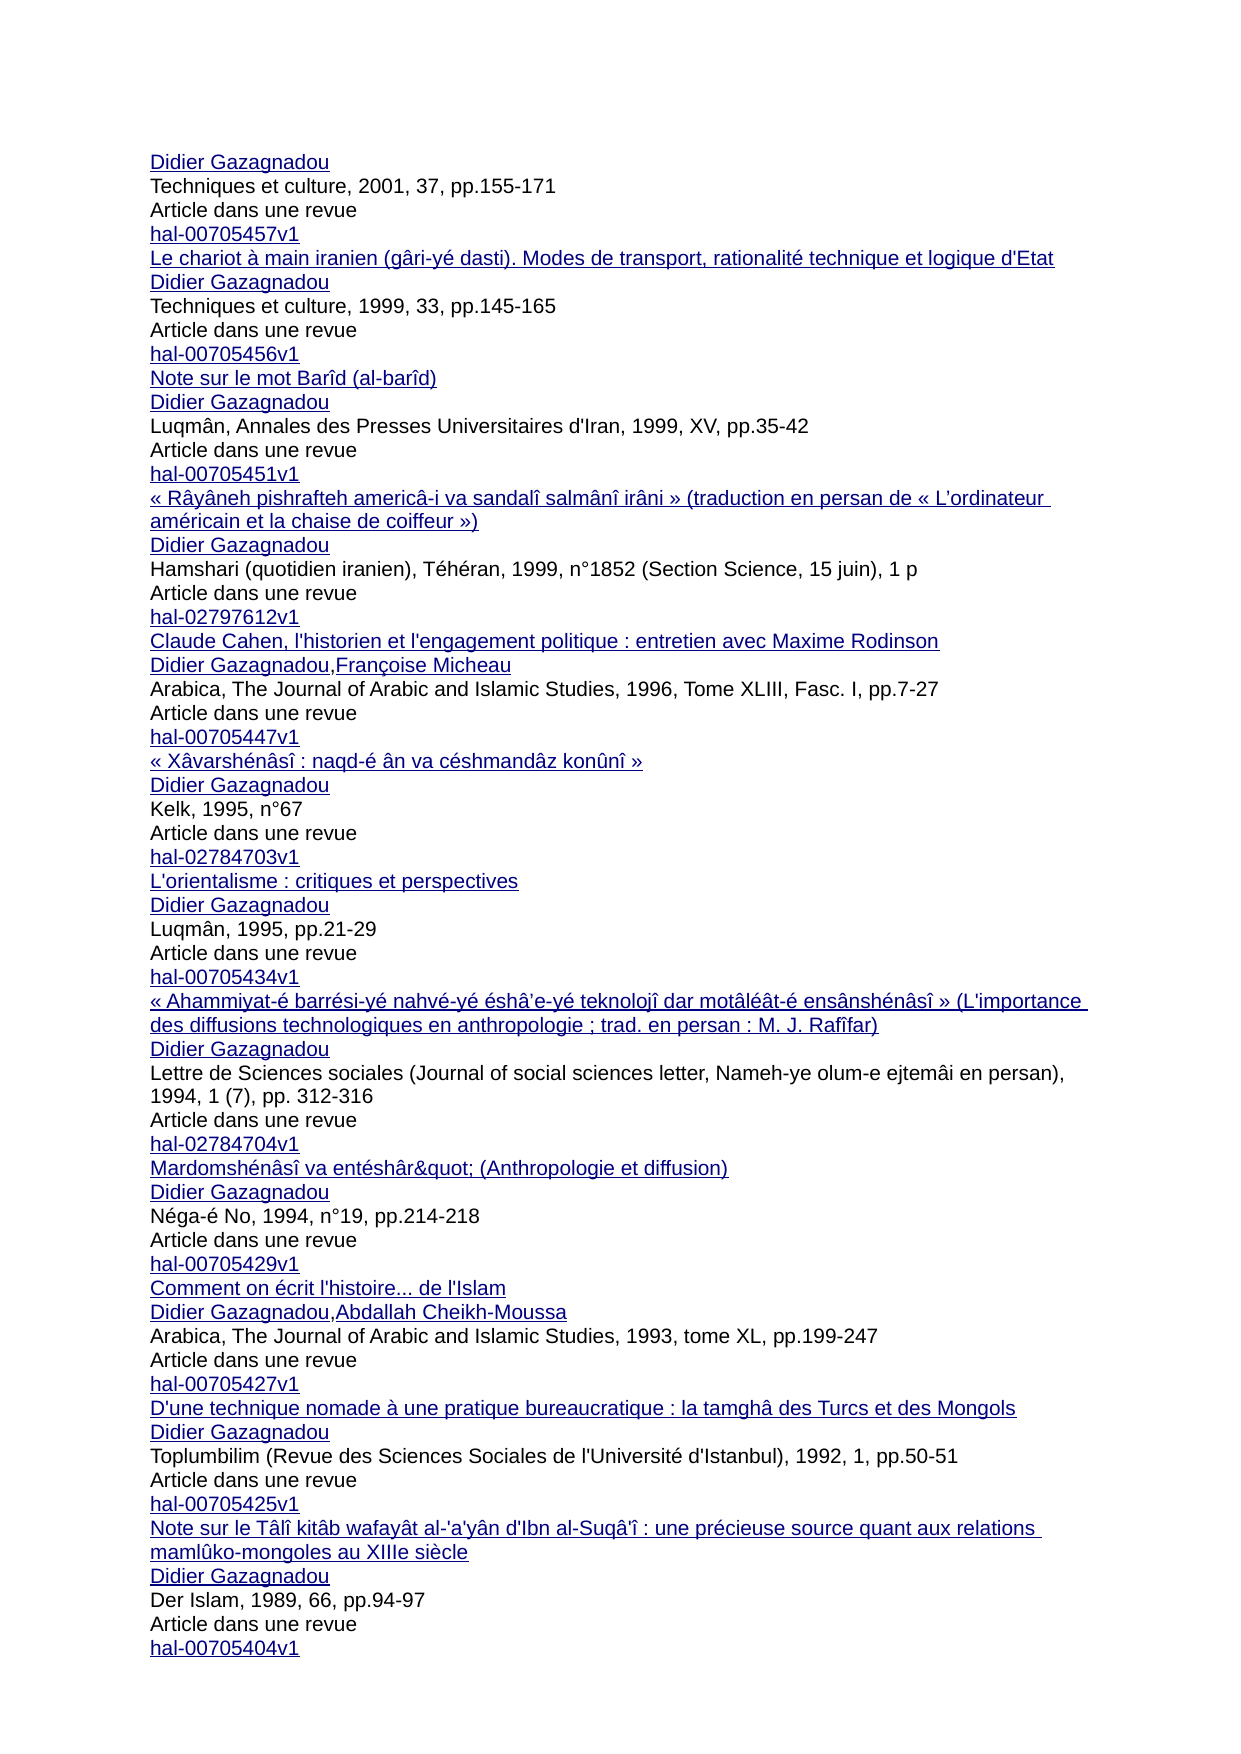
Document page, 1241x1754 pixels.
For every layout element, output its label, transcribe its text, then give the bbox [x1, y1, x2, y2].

table_cell Mardomshénâsî va entéshâr&quot; (Anthropologie et diffusion) Didier Gazagnadou Néga-é No, 1994, n°19, pp.214-218 Article dans une revue hal-00705429v1 [150, 1156, 1090, 1276]
table_cell Le chariot à main iranien (gâri-yé dasti). Modes de transport, rationalité technique et logique d'Etat Didier Gazagnadou Techniques et culture, 1999, 33, pp.145-165 Article dans une revue hal-00705456v1 [150, 246, 1090, 366]
table_cell Note sur le mot Barîd (al-barîd) Didier Gazagnadou Luqmân, Annales des Presses Universitaires d'Iran, 1999, XV, pp.35-42 Article dans une revue hal-00705451v1 [150, 366, 1090, 485]
table_cell D'une technique nomade à une pratique bureaucratique : la tamghâ des Turcs et des Mongols Didier Gazagnadou Toplumbilim (Revue des Sciences Sociales de l'Université d'Istanbul), 1992, 1, pp.50-51 Article dans une revue hal-00705425v1 [150, 1396, 1090, 1516]
table_cell « Râyâneh pishrafteh americâ-i va sandalî salmânî irâni » (traduction en persan de « L’ordinateur américain et la chaise de coiffeur ») Didier Gazagnadou Hamshari (quotidien iranien), Téhéran, 1999, n°1852 (Section Science, 15 juin), 1 p Article dans une revue hal-02797612v1 [150, 485, 1090, 629]
table_cell Comment on écrit l'histoire... de l'Islam Didier Gazagnadou,Abdallah Cheikh-Moussa Arabica, The Journal of Arabic and Islamic Studies, 1993, tome XL, pp.199-247 Article dans une revue hal-00705427v1 [150, 1276, 1090, 1396]
table_cell Claude Cahen, l'historien et l'engagement politique : entretien avec Maxime Rodinson Didier Gazagnadou,Françoise Micheau Arabica, The Journal of Arabic and Islamic Studies, 1996, Tome XLIII, Fasc. I, pp.7-27 Article dans une revue hal-00705447v1 [150, 629, 1090, 749]
table_cell « Ahammiyat-é barrési-yé nahvé-yé éshâ’e-yé teknolojî dar motâléât-é ensânshénâsî » (L'importance des diffusions technologiques en anthropologie ; trad. en persan : M. J. Rafîfar) Didier Gazagnadou Lettre de Sciences sociales (Journal of social sciences letter, Nameh-ye olum-e ejtemâi en persan), 1994, 1 (7), pp. 312-316 Article dans une revue hal-02784704v1 [150, 989, 1090, 1156]
table_cell « Xâvarshénâsî : naqd-é ân va céshmandâz konûnî » Didier Gazagnadou Kelk, 1995, n°67 Article dans une revue hal-02784703v1 [150, 749, 1090, 869]
table_cell Didier Gazagnadou Techniques et culture, 2001, 37, pp.155-171 Article dans une revue hal-00705457v1 [150, 150, 1090, 246]
table_cell L'orientalisme : critiques et perspectives Didier Gazagnadou Luqmân, 1995, pp.21-29 Article dans une revue hal-00705434v1 [150, 869, 1090, 988]
table_cell Note sur le Tâlî kitâb wafayât al-'a'yân d'Ibn al-Suqâ'î : une précieuse source quant aux relations mamlûko-mongoles au XIIIe siècle Didier Gazagnadou Der Islam, 1989, 66, pp.94-97 Article dans une revue hal-00705404v1 [150, 1516, 1090, 1659]
